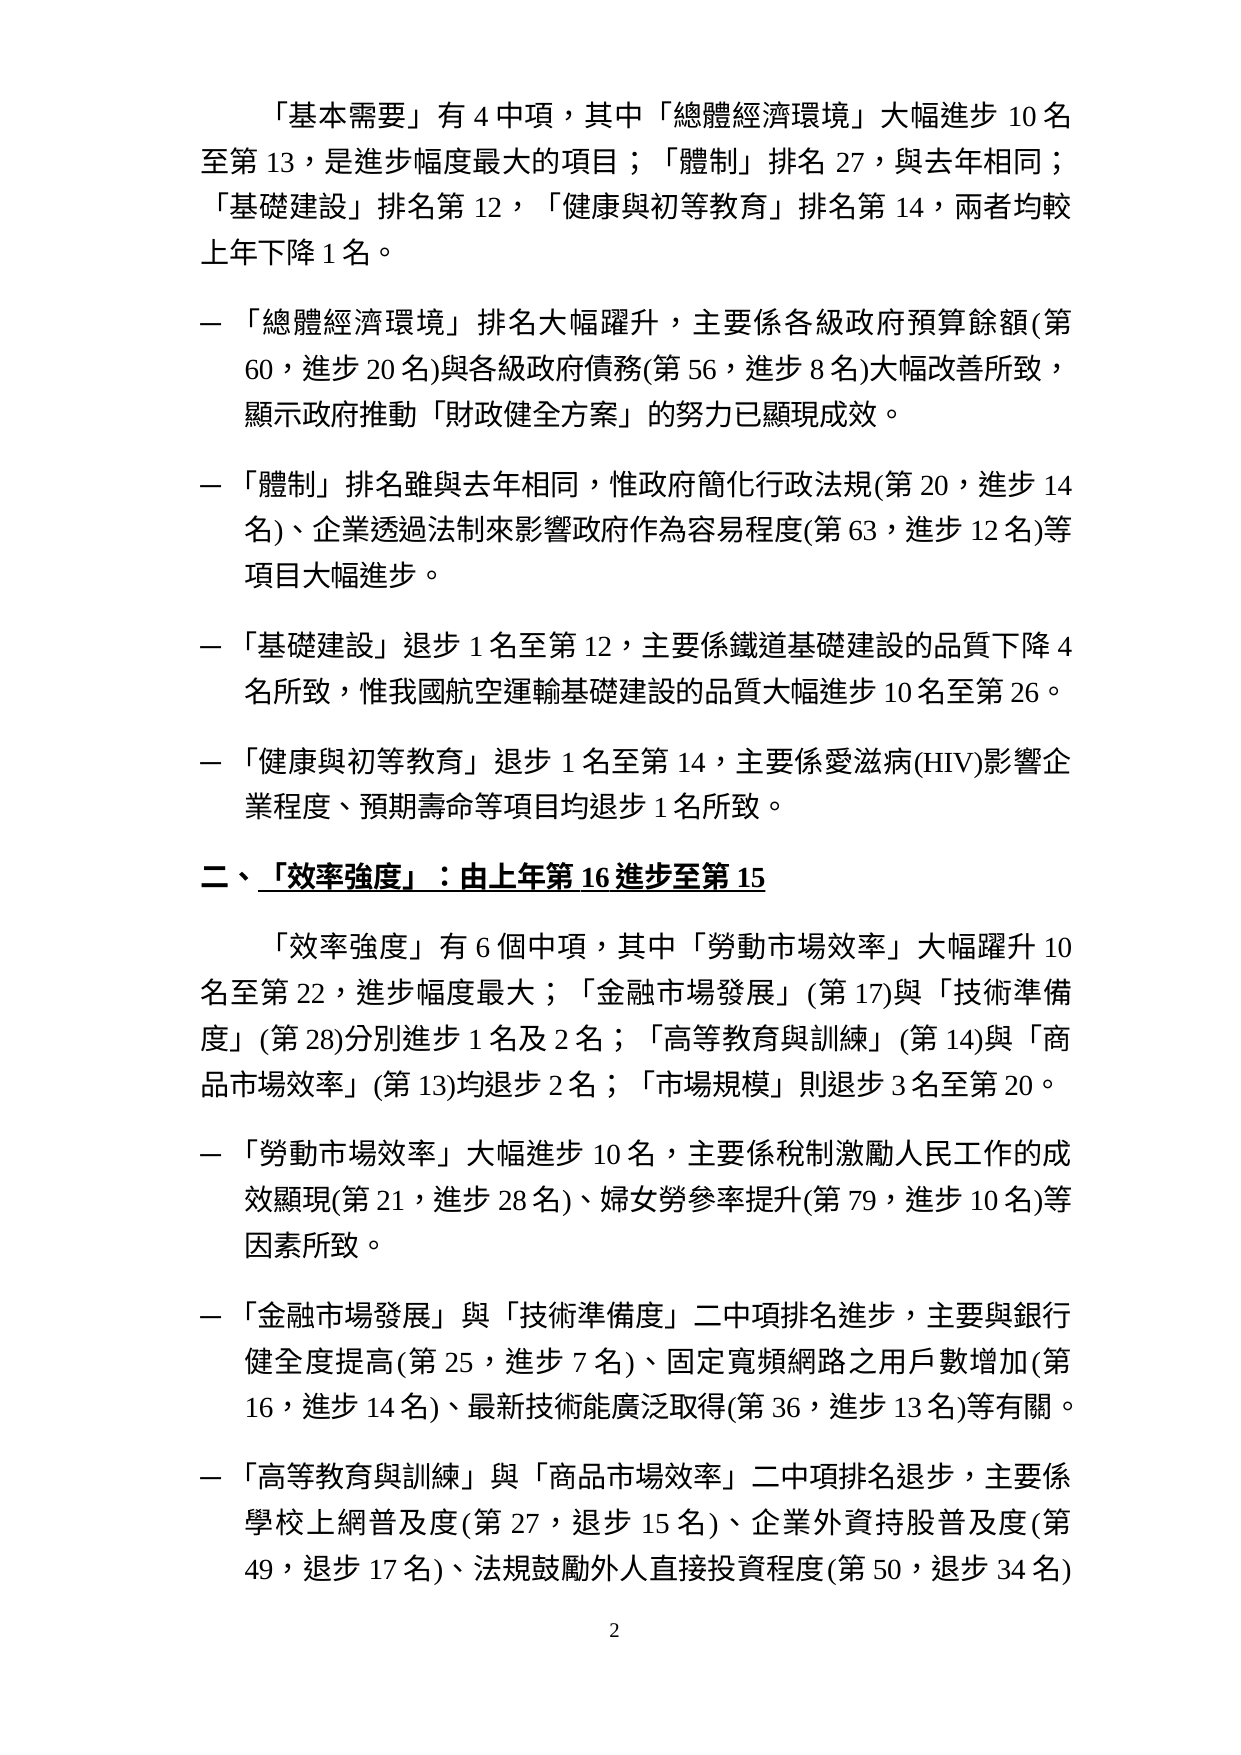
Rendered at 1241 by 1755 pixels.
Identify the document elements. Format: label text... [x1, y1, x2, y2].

text ─ 「勞動市場效率」大幅進步10名，主要係稅制激勵人民工作的成效顯現(第21，進步28名)、婦女勞參率提升(第79，進步10名)等因素所致。 [200, 1128, 1072, 1266]
text ─ 「體制」排名雖與去年相同，惟政府簡化行政法規(第20，進步14名)、企業透過法制來影響政府作為容易程度(第63，進步12名)等項目大幅進步。 [200, 458, 1072, 596]
text ─ 「總體經濟環境」排名大幅躍升，主要係各級政府預算餘額(第60，進步20名)與各級政府債務(第56，進步8名)大幅改善所致，顯示政府推動「財政健全方案」的努力已顯現成效。 [200, 297, 1072, 434]
text ─ 「健康與初等教育」退步1名至第14，主要係愛滋病(HIV)影響企業程度、預期壽命等項目均退步1名所致。 [200, 735, 1072, 827]
text 二、「效率強度」：由上年第16進步至第15 [156, 851, 1072, 897]
text 「效率強度」有6個中項，其中「勞動市場效率」大幅躍升10名至第22，進步幅度最大；「金融市場發展」(第17)與「技術準備度」(第28)分別進步1名及2名；「高等教育與訓練」(第14)與「商品市場效率」(第13)均退步2名；「市場規模」則退步3名至第20。 [200, 921, 1072, 1104]
text ─ 「高等教育與訓練」與「商品市場效率」二中項排名退步，主要係學校上網普及度(第27，退步15名)、企業外資持股普及度(第49，退步17名)、法規鼓勵外人直接投資程度(第50，退步34名) [200, 1451, 1072, 1588]
text ─ 「金融市場發展」與「技術準備度」二中項排名進步，主要與銀行健全度提高(第25，進步7名)、固定寬頻網路之用戶數增加(第16，進步14名)、最新技術能廣泛取得(第36，進步13名)等有關。 [200, 1289, 1072, 1427]
text ─ 「基礎建設」退步1名至第12，主要係鐵道基礎建設的品質下降4名所致，惟我國航空運輸基礎建設的品質大幅進步10名至第26。 [200, 620, 1072, 711]
text 「基本需要」有4中項，其中「總體經濟環境」大幅進步10名至第13，是進步幅度最大的項目；「體制」排名27，與去年相同；「基礎建設」排名第12，「健康與初等教育」排名第14，兩者均較上年下降1名。 [200, 89, 1072, 273]
